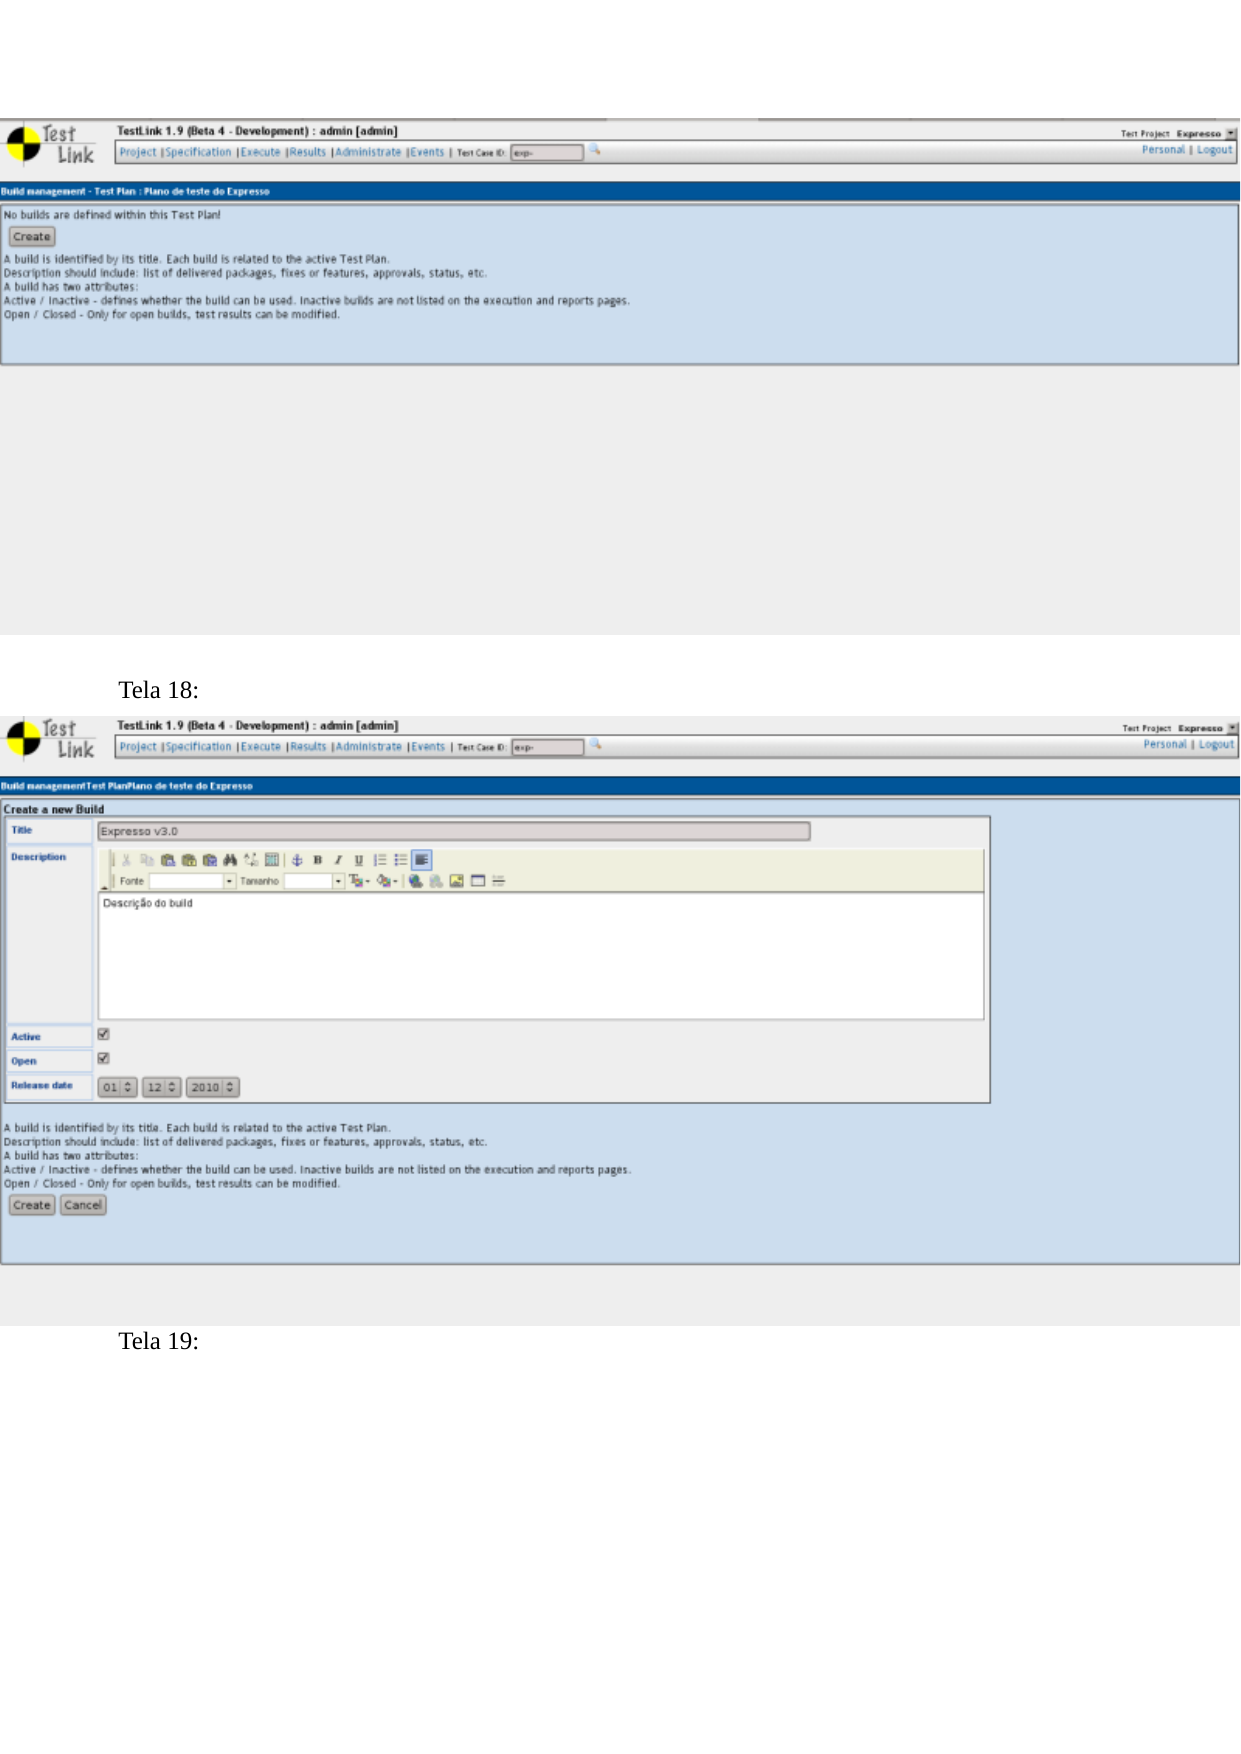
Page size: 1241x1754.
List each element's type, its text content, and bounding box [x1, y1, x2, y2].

picture [0, 118, 1241, 635]
picture [0, 716, 1241, 1326]
text Tela 19: [118, 1326, 1122, 1355]
text Tela 18: [118, 676, 1122, 704]
